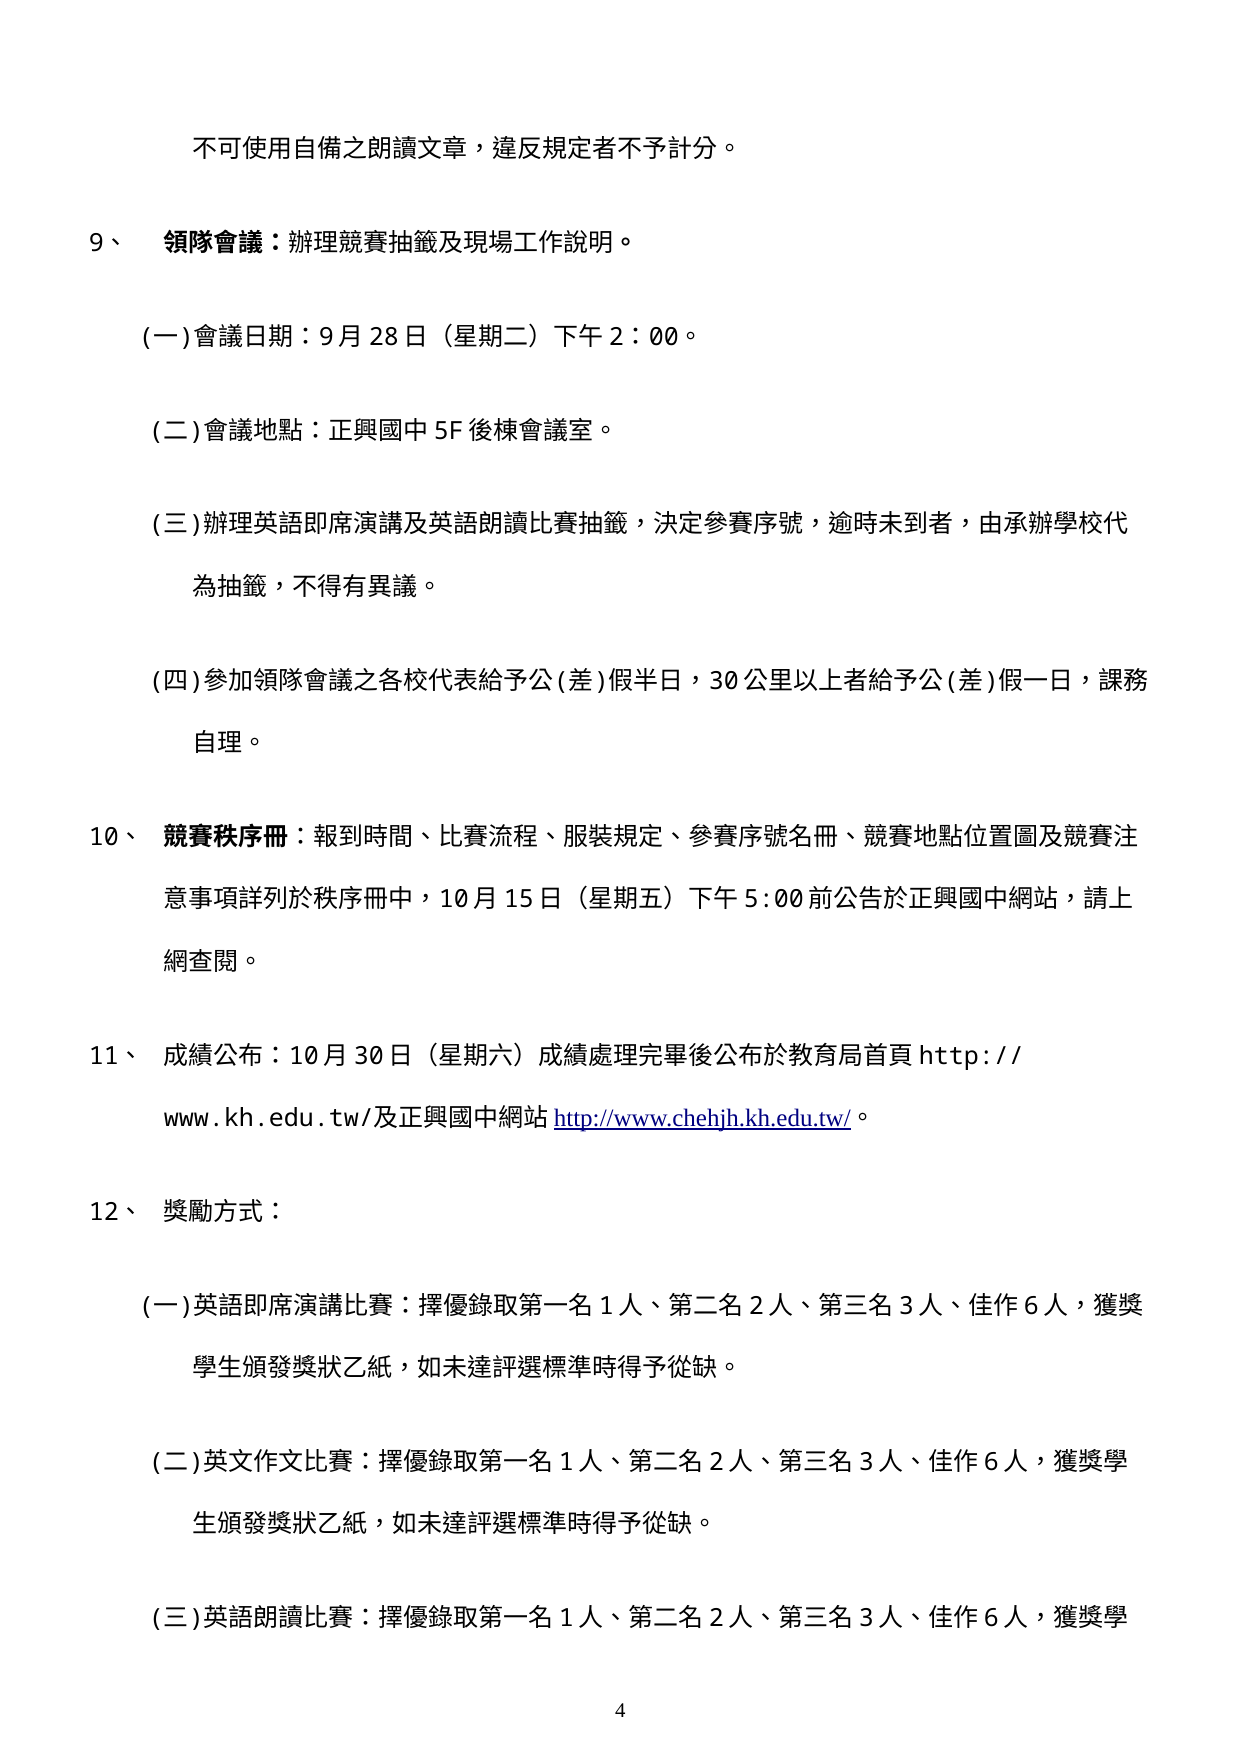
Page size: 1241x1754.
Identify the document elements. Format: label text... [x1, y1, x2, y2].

list 領隊會議：辦理競賽抽籤及現場工作說明。 [89, 199, 1152, 262]
list 競賽秩序冊：報到時間、比賽流程、服裝規定、參賽序號名冊、競賽地點位置圖及競賽注意事項詳列於秩序冊中，10月15日（星期五）下午5:00前公告於正興國中網站，請上網查閱。 [89, 793, 1152, 980]
text (四)參加領隊會議之各校代表給予公(差)假半日，30公里以上者給予公(差)假一日，課務自理。 [89, 637, 1152, 762]
list 成績公布：10月30日（星期六）成績處理完畢後公布於教育局首頁http://www.kh.edu.tw/及正興國中網站http://www.chehjh.kh.edu.tw/。 [89, 1012, 1152, 1137]
text (一)會議日期：9月28日（星期二）下午2：00。 [139, 293, 1152, 355]
text (一)英語即席演講比賽：擇優錄取第一名1人、第二名2人、第三名3人、佳作6人，獲獎 學生頒發獎狀乙紙，如未達評選標準時得予從缺。 [138, 1262, 1152, 1387]
text (三)辦理英語即席演講及英語朗讀比賽抽籤，決定參賽序號，逾時未到者，由承辦學校代為抽籤，不得有異議。 [89, 480, 1152, 605]
text (二)英文作文比賽：擇優錄取第一名1人、第二名2人、第三名3人、佳作6人，獲獎學生頒發獎狀乙紙，如未達評選標準時得予從缺。 [89, 1418, 1152, 1543]
list 獎勵方式： [89, 1168, 1152, 1230]
text (二)會議地點：正興國中5F後棟會議室。 [89, 387, 1152, 449]
text (三)英語朗讀比賽：擇優錄取第一名1人、第二名2人、第三名3人、佳作6人，獲獎學 [89, 1574, 1152, 1637]
text 不可使用自備之朗讀文章，違反規定者不予計分。 [89, 105, 1152, 168]
